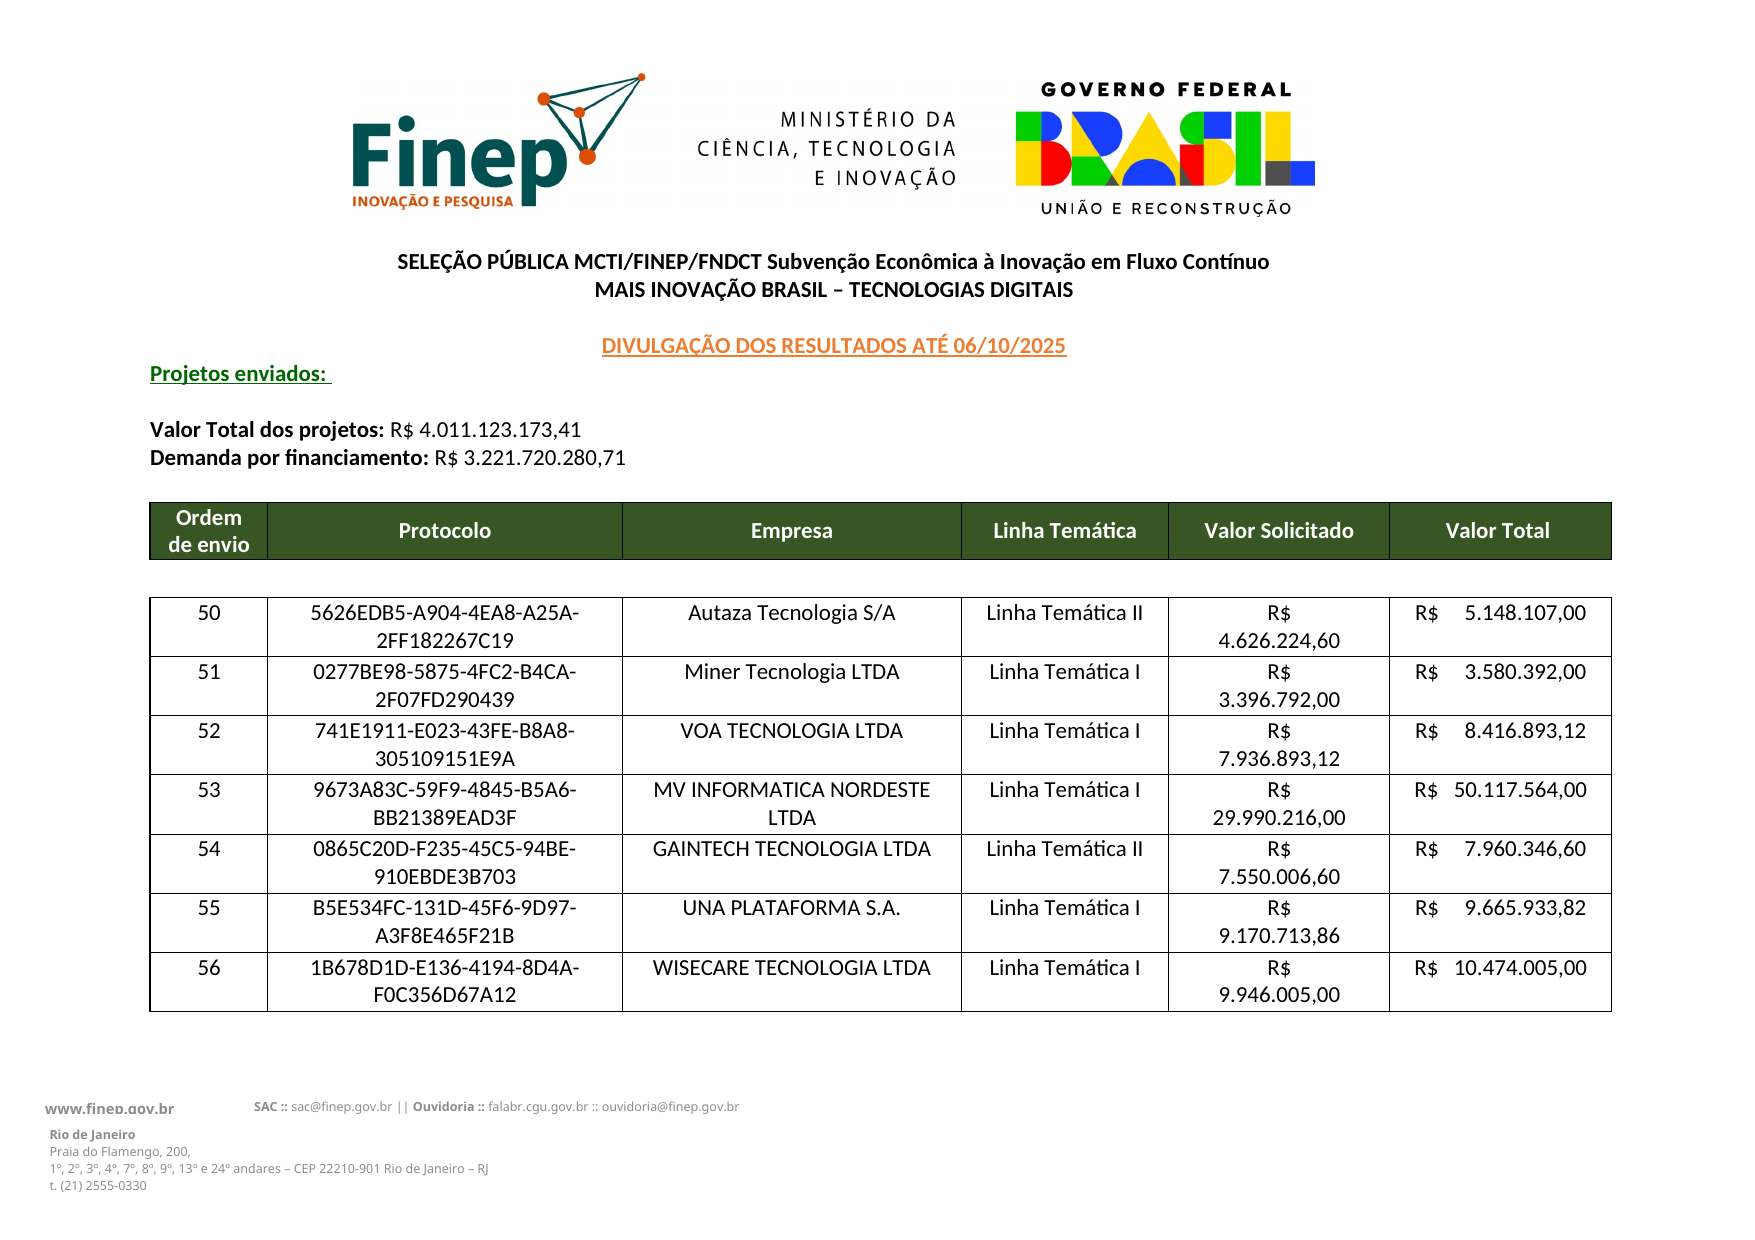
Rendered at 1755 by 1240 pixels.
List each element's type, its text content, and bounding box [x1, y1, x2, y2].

table_cell R$ 9.665.933,82 [1390, 894, 1611, 952]
table_cell Linha Temática II [962, 598, 1168, 656]
table_cell Linha Temática I [962, 953, 1168, 1011]
table_cell 5626EDB5-A904-4EA8-A25A-2FF182267C19 [268, 598, 622, 656]
table_cell WISECARE TECNOLOGIA LTDA [623, 953, 961, 1011]
table_cell Linha Temática I [962, 775, 1168, 833]
table_cell Linha Temática II [962, 835, 1168, 892]
table_cell 0277BE98-5875-4FC2-B4CA-2F07FD290439 [268, 657, 622, 715]
table_cell R$ 8.416.893,12 [1390, 716, 1611, 774]
table_cell UNA PLATAFORMA S.A. [623, 894, 961, 952]
table_cell Miner Tecnologia LTDA [623, 657, 961, 715]
table_cell 52 [151, 716, 267, 774]
table_cell R$ 4.626.224,60 [1169, 598, 1389, 656]
table_cell Linha Temática I [962, 894, 1168, 952]
table_cell 55 [151, 894, 267, 952]
table_cell 741E1911-E023-43FE-B8A8-305109151E9A [268, 716, 622, 774]
table_cell R$ 7.550.006,60 [1169, 835, 1389, 892]
table_cell R$ 10.474.005,00 [1390, 953, 1611, 1011]
table_cell R$ 9.946.005,00 [1169, 953, 1389, 1011]
table_cell R$ 3.396.792,00 [1169, 657, 1389, 715]
table_cell R$ 29.990.216,00 [1169, 775, 1389, 833]
table_cell R$ 50.117.564,00 [1390, 775, 1611, 833]
table_cell 50 [151, 598, 267, 656]
table_cell 54 [151, 835, 267, 892]
table_cell R$ 7.960.346,60 [1390, 835, 1611, 892]
table_cell Linha Temática I [962, 657, 1168, 715]
table_cell Linha Temática I [962, 716, 1168, 774]
table_cell 53 [151, 775, 267, 833]
table_cell R$ 5.148.107,00 [1390, 598, 1611, 656]
table_cell 51 [151, 657, 267, 715]
table_cell R$ 3.580.392,00 [1390, 657, 1611, 715]
table_cell 9673A83C-59F9-4845-B5A6-BB21389EAD3F [268, 775, 622, 833]
table_cell R$ 9.170.713,86 [1169, 894, 1389, 952]
table_cell R$ 7.936.893,12 [1169, 716, 1389, 774]
table_cell 1B678D1D-E136-4194-8D4A-F0C356D67A12 [268, 953, 622, 1011]
table_cell B5E534FC-131D-45F6-9D97-A3F8E465F21B [268, 894, 622, 952]
table_cell Autaza Tecnologia S/A [623, 598, 961, 656]
table_cell VOA TECNOLOGIA LTDA [623, 716, 961, 774]
table_cell GAINTECH TECNOLOGIA LTDA [623, 835, 961, 892]
table_cell 56 [151, 953, 267, 1011]
table_cell 0865C20D-F235-45C5-94BE-910EBDE3B703 [268, 835, 622, 892]
table_cell MV INFORMATICA NORDESTE LTDA [623, 775, 961, 833]
